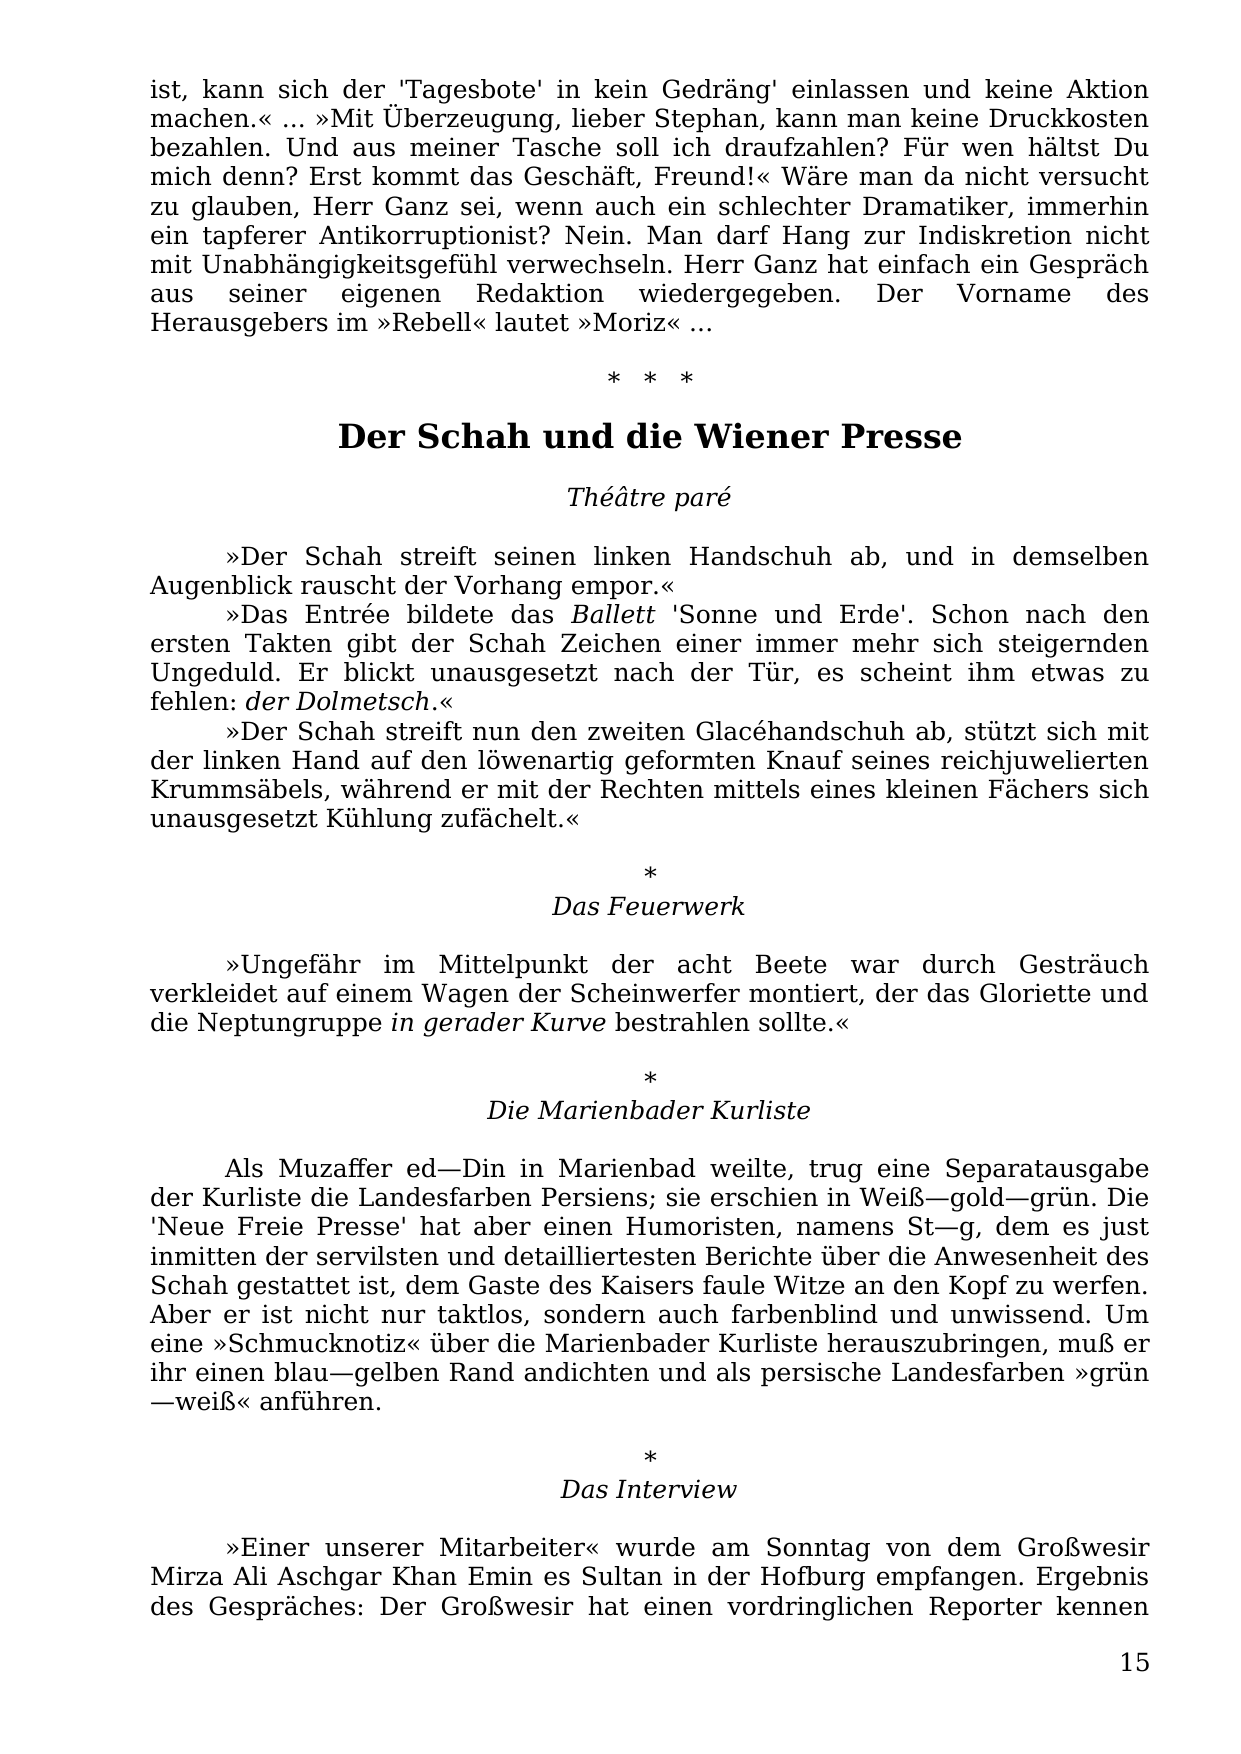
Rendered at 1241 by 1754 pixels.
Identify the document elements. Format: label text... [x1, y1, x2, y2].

text »Das Entrée bildete das Ballett 'Sonne und Erde'. Schon nach den ersten Takten gibt der Schah Zeichen einer immer mehr sich steigernden Ungeduld. Er blickt unausgesetzt nach der Tür, es scheint ihm etwas zu fehlen: der Dolmetsch.« [150, 600, 1151, 717]
text * [150, 862, 1151, 892]
text »Ungefähr im Mittelpunkt der acht Beete war durch Gesträuch verkleidet auf einem Wagen der Scheinwerfer montiert, der das Gloriette und die Neptungruppe in gerader Kurve bestrahlen sollte.« [150, 950, 1151, 1037]
text Théâtre paré [150, 456, 1151, 512]
text * [150, 1067, 1151, 1096]
text Das Interview [150, 1475, 1151, 1504]
text »Der Schah streift nun den zweiten Glacéhandschuh ab, stützt sich mit der linken Hand auf den löwenartig geformten Knauf seines reichjuwelierten Krummsäbels, während er mit der Rechten mittels eines kleinen Fächers sich unausgesetzt Kühlung zufächelt.« [150, 717, 1151, 833]
text Das Feuerwerk [150, 892, 1151, 921]
text Der Schah und die Wiener Presse [150, 396, 1151, 456]
text »Der Schah streift seinen linken Handschuh ab, und in demselben Augenblick rauscht der Vorhang empor.« [150, 542, 1151, 600]
text Als Muzaffer ed—Din in Marienbad weilte, trug eine Separatausgabe der Kurliste die Landesfarben Persiens; sie erschien in Weiß—gold—grün. Die 'Neue Freie Presse' hat aber einen Humoristen, namens St—g, dem es just inmitten der servilsten und detailliertesten Berichte über die Anwesenheit des Schah gestattet ist, dem Gaste des Kaisers faule Witze an den Kopf zu werfen. Aber er ist nicht nur taktlos, sondern auch farbenblind und unwissend. Um eine »Schmucknotiz« über die Marienbader Kurliste herauszubringen, muß er ihr einen blau—gelben Rand andichten und als persische Landesfarben »grün—weiß« anführen. [150, 1154, 1151, 1417]
text * * * [150, 367, 1151, 396]
text »Einer unserer Mitarbeiter« wurde am Sonntag von dem Großwesir Mirza Ali Aschgar Khan Emin es Sultan in der Hofburg empfangen. Ergebnis des Gespräches: Der Großwesir hat einen vordringlichen Reporter kennen [150, 1533, 1151, 1621]
text ist, kann sich der 'Tagesbote' in kein Gedräng' einlassen und keine Aktion machen.« ... »Mit Überzeugung, lieber Stephan, kann man keine Druckkosten bezahlen. Und aus meiner Tasche soll ich draufzahlen? Für wen hältst Du mich denn? Erst kommt das Geschäft, Freund!« Wäre man da nicht versucht zu glauben, Herr Ganz sei, wenn auch ein schlechter Dramatiker, immerhin ein tapferer Antikorruptionist? Nein. Man darf Hang zur Indiskretion nicht mit Unabhängigkeitsgefühl verwechseln. Herr Ganz hat einfach ein Gespräch aus seiner eigenen Redaktion wiedergegeben. Der Vorname des Herausgebers im »Rebell« lautet »Moriz« ... [150, 75, 1151, 337]
text Die Marienbader Kurliste [150, 1096, 1151, 1125]
text * [150, 1446, 1151, 1475]
